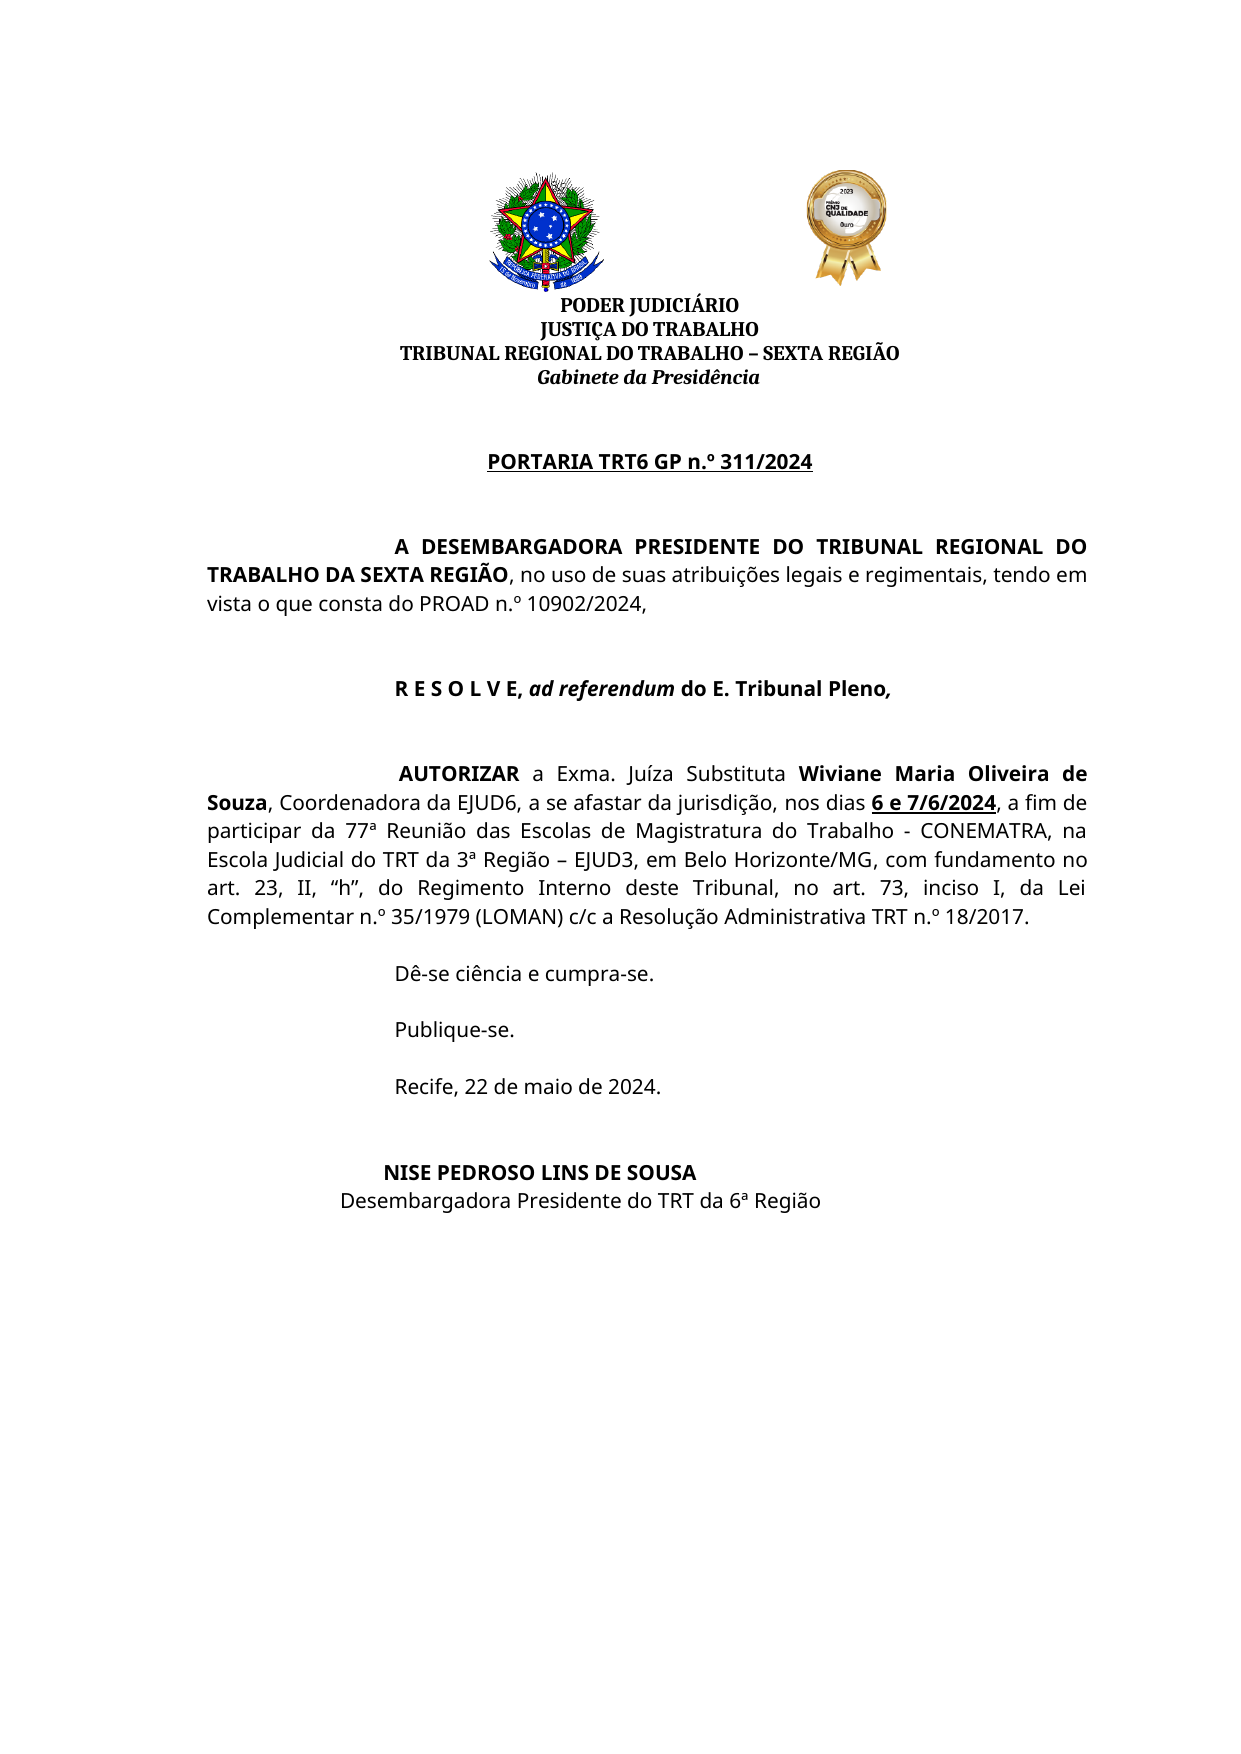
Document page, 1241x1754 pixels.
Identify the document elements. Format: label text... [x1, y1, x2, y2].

text Recife, 22 de maio de 2024. [207, 1072, 1092, 1101]
text PORTARIA TRT6 GP n.º 311/2024 [207, 447, 1092, 475]
text R E S O L V E, ad referendum do E. Tribunal Pleno, [207, 674, 1088, 703]
text AUTORIZAR a Exma. Juíza Substituta Wiviane Maria Oliveira de Souza, Coordenadora da EJUD6, a se afastar da jurisdição, nos dias 6 e 7/6/2024, a fim de participar da 77ª Reunião das Escolas de Magistratura do Trabalho - CONEMATRA, na Escola Judicial do TRT da 3ª Região – EJUD3, em Belo Horizonte/MG, com fundamento no art. 23, II, “h”, do Regimento Interno deste Tribunal, no art. 73, inciso I, da Lei Complementar n.º 35/1979 (LOMAN) c/c a Resolução Administrativa TRT n.º 18/2017. [207, 759, 1088, 930]
text Dê-se ciência e cumpra-se. [207, 959, 1092, 987]
text JUSTIÇA DO TRABALHO [207, 317, 1092, 341]
text PODER JUDICIÁRIO [207, 293, 1092, 317]
text A DESEMBARGADORA PRESIDENTE DO TRIBUNAL REGIONAL DO TRABALHO DA SEXTA REGIÃO, no uso de suas atribuições legais e regimentais, tendo em vista o que consta do PROAD n.º 10902/2024, [207, 532, 1088, 617]
text NISE PEDROSO LINS DE SOUSA [340, 1158, 1092, 1186]
text TRIBUNAL REGIONAL DO TRABALHO – SEXTA REGIÃO [207, 341, 1092, 365]
text Publique-se. [207, 1016, 1092, 1044]
text Gabinete da Presidência [207, 365, 1092, 389]
text Desembargadora Presidente do TRT da 6ª Região [340, 1186, 1092, 1214]
